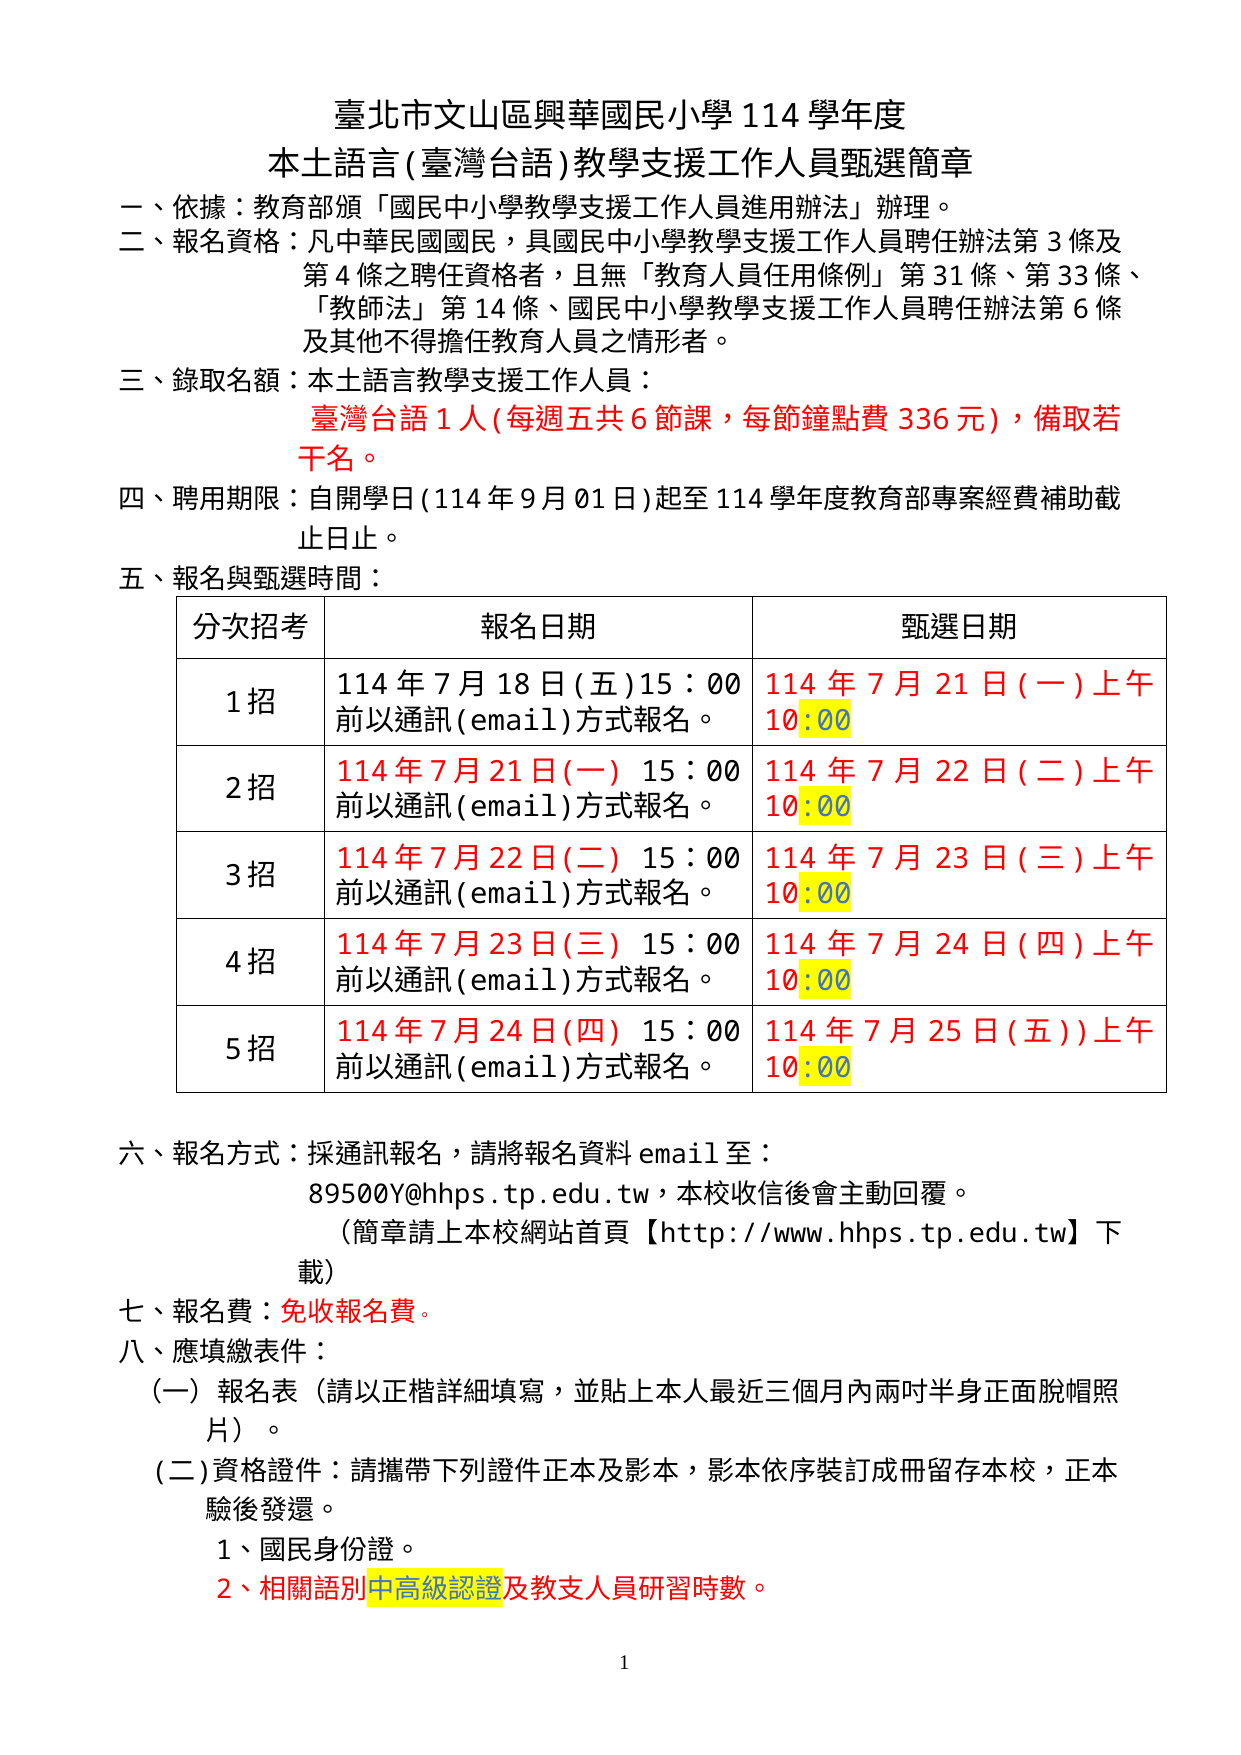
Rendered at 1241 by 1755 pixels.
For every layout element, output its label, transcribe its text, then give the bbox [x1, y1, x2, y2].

table_cell 114年7月18日(五)15：00前以通訊(email)方式報名。 [325, 659, 752, 744]
table_header 分次招考 [177, 597, 324, 658]
table_cell 114年7月23日(三)上午10:00 [753, 832, 1166, 918]
text （簡章請上本校網站首頁【http://www.hhps.tp.edu.tw】下載） [118, 1211, 1122, 1290]
table_header 報名日期 [325, 597, 752, 658]
text 二、報名資格：凡中華民國國民，具國民中小學教學支援工作人員聘任辦法第3條及第4條之聘任資格者，且無「教育人員任用條例」第31條、第33條、「教師法」第14條、國民中小學教學支援工作人員聘任辦法第6條及其他不得擔任教育人員之情形者。 [118, 225, 1122, 358]
text (二)資格證件：請攜帶下列證件正本及影本，影本依序裝訂成冊留存本校，正本驗後發還。 [118, 1448, 1122, 1528]
text 臺北市文山區興華國民小學114學年度 [118, 89, 1122, 137]
table_cell 114年7月23日(三) 15：00前以通訊(email)方式報名。 [325, 919, 752, 1005]
table_cell 114年7月21日(一)上午10:00 [753, 659, 1166, 744]
table_cell 1招 [177, 659, 324, 744]
table_cell 114年7月24日(四) 15：00前以通訊(email)方式報名。 [325, 1006, 752, 1092]
text 臺灣台語1人(每週五共6節課，每節鐘點費336元)，備取若干名。 [297, 398, 1122, 477]
text 五、報名與甄選時間： [118, 556, 1122, 596]
text 三、錄取名額：本土語言教學支援工作人員： [118, 358, 1122, 398]
text （一）報名表（請以正楷詳細填寫，並貼上本人最近三個月內兩吋半身正面脫帽照片）。 [118, 1369, 1122, 1448]
table_cell 4招 [177, 919, 324, 1005]
text 七、報名費：免收報名費。 [118, 1290, 1122, 1330]
table_cell 114年7月22日(二) 15：00前以通訊(email)方式報名。 [325, 832, 752, 918]
text 八、應填繳表件： [118, 1330, 1122, 1369]
text 本土語言(臺灣台語)教學支援工作人員甄選簡章 [118, 137, 1122, 186]
text 2、相關語別中高級認證及教支人員研習時數。 [118, 1567, 1122, 1607]
table_cell 114年7月22日(二)上午10:00 [753, 746, 1166, 831]
table_cell 5招 [177, 1006, 324, 1092]
text 1、國民身份證。 [118, 1528, 1122, 1567]
table_cell 114年7月25日(五))上午10:00 [753, 1006, 1166, 1092]
table_cell 2招 [177, 746, 324, 831]
table_cell 3招 [177, 832, 324, 918]
table_header 甄選日期 [753, 597, 1166, 658]
text ㄧ、依據：教育部頒「國民中小學教學支援工作人員進用辦法」辦理。 [118, 186, 1122, 225]
text 六、報名方式：採通訊報名，請將報名資料email至：89500Y@hhps.tp.edu.tw，本校收信後會主動回覆。 [118, 1132, 1122, 1211]
text 四、聘用期限：自開學日(114年9月01日)起至114學年度教育部專案經費補助截止日止。 [118, 477, 1122, 556]
table_cell 114年7月21日(一) 15：00前以通訊(email)方式報名。 [325, 746, 752, 831]
table_cell 114年7月24日(四)上午10:00 [753, 919, 1166, 1005]
